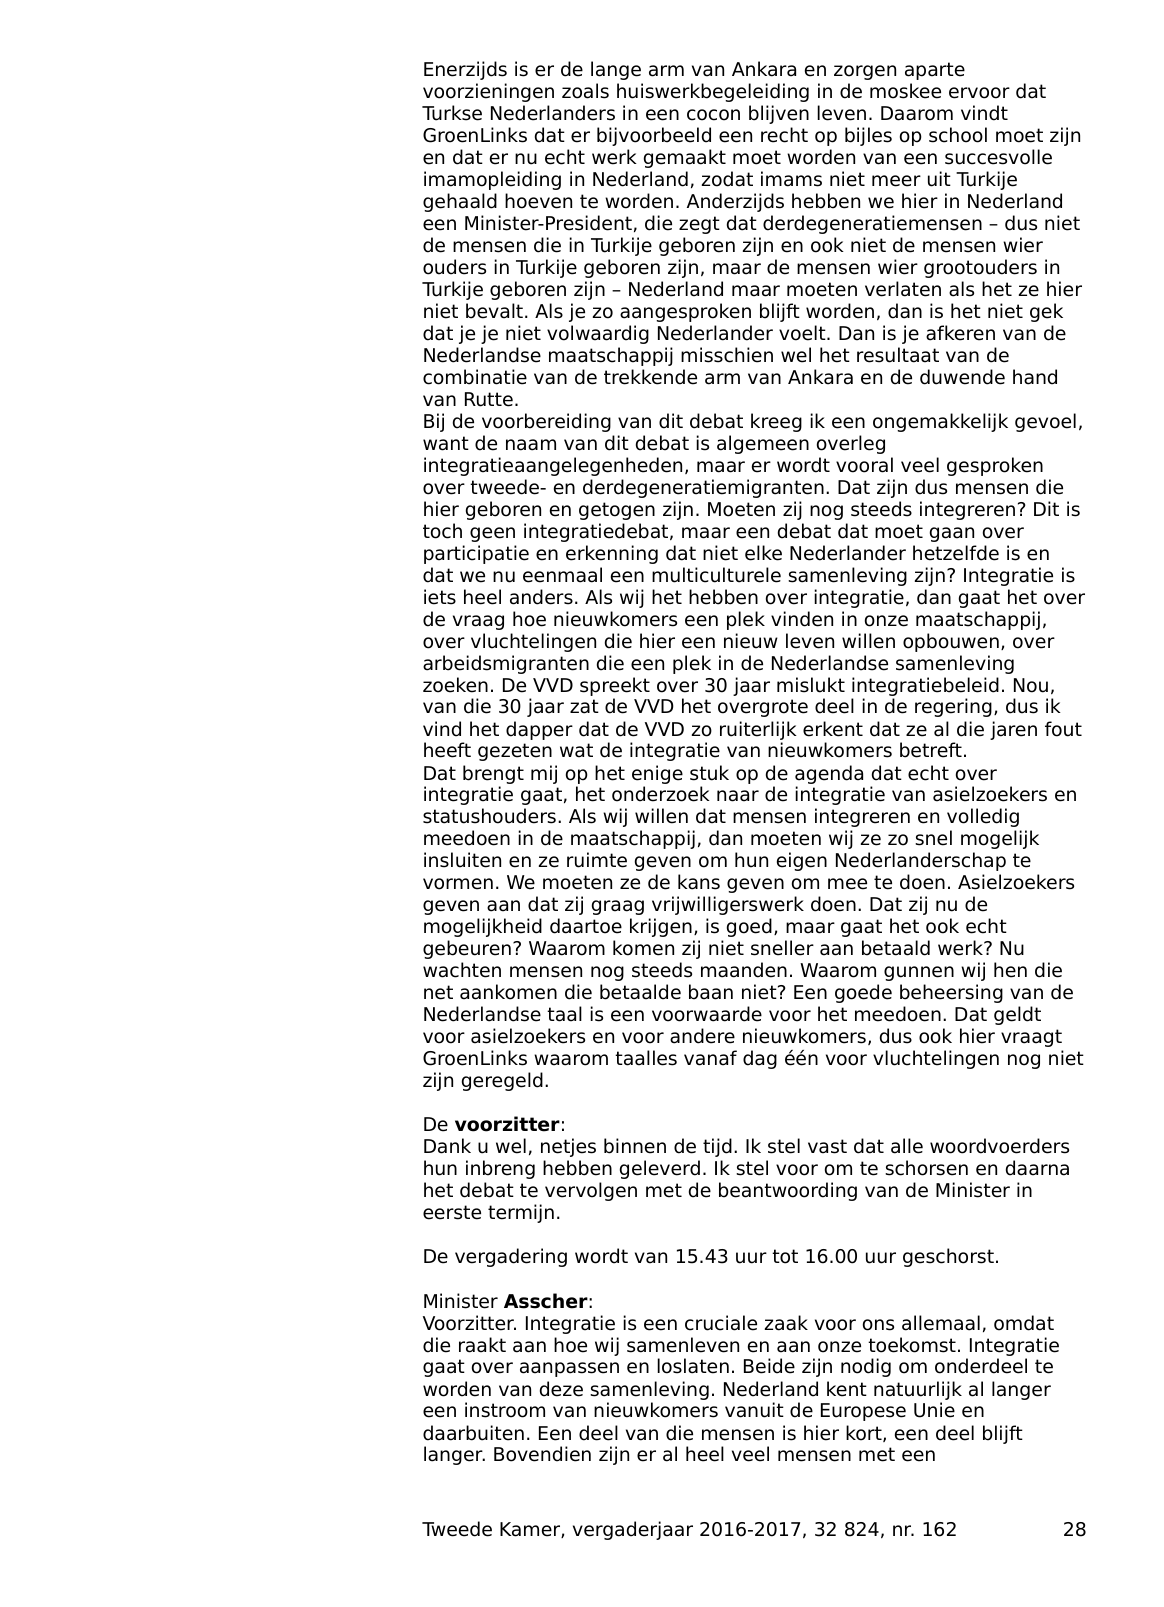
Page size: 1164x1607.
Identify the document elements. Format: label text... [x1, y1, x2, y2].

text Dank u wel, netjes binnen de tijd. Ik stel vast dat alle woordvoerders hun inbreng hebben geleverd. Ik stel voor om te schorsen en daarna het debat te vervolgen met de beantwoording van de Minister in eerste termijn. [422, 1136, 1087, 1224]
text Enerzijds is er de lange arm van Ankara en zorgen aparte voorzieningen zoals huiswerkbegeleiding in de moskee ervoor dat Turkse Nederlanders in een cocon blijven leven. Daarom vindt GroenLinks dat er bijvoorbeeld een recht op bijles op school moet zijn en dat er nu echt werk gemaakt moet worden van een succesvolle imamopleiding in Nederland, zodat imams niet meer uit Turkije gehaald hoeven te worden. Anderzijds hebben we hier in Nederland een Minister-President, die zegt dat derdegeneratiemensen – dus niet de mensen die in Turkije geboren zijn en ook niet de mensen wier ouders in Turkije geboren zijn, maar de mensen wier grootouders in Turkije geboren zijn – Nederland maar moeten verlaten als het ze hier niet bevalt. Als je zo aangesproken blijft worden, dan is het niet gek dat je je niet volwaardig Nederlander voelt. Dan is je afkeren van de Nederlandse maatschappij misschien wel het resultaat van de combinatie van de trekkende arm van Ankara en de duwende hand van Rutte. [422, 59, 1087, 411]
text Voorzitter. Integratie is een cruciale zaak voor ons allemaal, omdat die raakt aan hoe wij samenleven en aan onze toekomst. Integratie gaat over aanpassen en loslaten. Beide zijn nodig om onderdeel te worden van deze samenleving. Nederland kent natuurlijk al langer een instroom van nieuwkomers vanuit de Europese Unie en daarbuiten. Een deel van die mensen is hier kort, een deel blijft langer. Bovendien zijn er al heel veel mensen met een [422, 1312, 1087, 1466]
text De vergadering wordt van 15.43 uur tot 16.00 uur geschorst. [422, 1246, 1087, 1268]
text De voorzitter: [422, 1114, 1087, 1136]
text Minister Asscher: [422, 1291, 1087, 1312]
text Bij de voorbereiding van dit debat kreeg ik een ongemakkelijk gevoel, want de naam van dit debat is algemeen overleg integratieaangelegenheden, maar er wordt vooral veel gesproken over tweede- en derdegeneratiemigranten. Dat zijn dus mensen die hier geboren en getogen zijn. Moeten zij nog steeds integreren? Dit is toch geen integratiedebat, maar een debat dat moet gaan over participatie en erkenning dat niet elke Nederlander hetzelfde is en dat we nu eenmaal een multiculturele samenleving zijn? Integratie is iets heel anders. Als wij het hebben over integratie, dan gaat het over de vraag hoe nieuwkomers een plek vinden in onze maatschappij, over vluchtelingen die hier een nieuw leven willen opbouwen, over arbeidsmigranten die een plek in de Nederlandse samenleving zoeken. De VVD spreekt over 30 jaar mislukt integratiebeleid. Nou, van die 30 jaar zat de VVD het overgrote deel in de regering, dus ik vind het dapper dat de VVD zo ruiterlijk erkent dat ze al die jaren fout heeft gezeten wat de integratie van nieuwkomers betreft. [422, 411, 1087, 762]
text Dat brengt mij op het enige stuk op de agenda dat echt over integratie gaat, het onderzoek naar de integratie van asielzoekers en statushouders. Als wij willen dat mensen integreren en volledig meedoen in de maatschappij, dan moeten wij ze zo snel mogelijk insluiten en ze ruimte geven om hun eigen Nederlanderschap te vormen. We moeten ze de kans geven om mee te doen. Asielzoekers geven aan dat zij graag vrijwilligerswerk doen. Dat zij nu de mogelijkheid daartoe krijgen, is goed, maar gaat het ook echt gebeuren? Waarom komen zij niet sneller aan betaald werk? Nu wachten mensen nog steeds maanden. Waarom gunnen wij hen die net aankomen die betaalde baan niet? Een goede beheersing van de Nederlandse taal is een voorwaarde voor het meedoen. Dat geldt voor asielzoekers en voor andere nieuwkomers, dus ook hier vraagt GroenLinks waarom taalles vanaf dag één voor vluchtelingen nog niet zijn geregeld. [422, 762, 1087, 1092]
